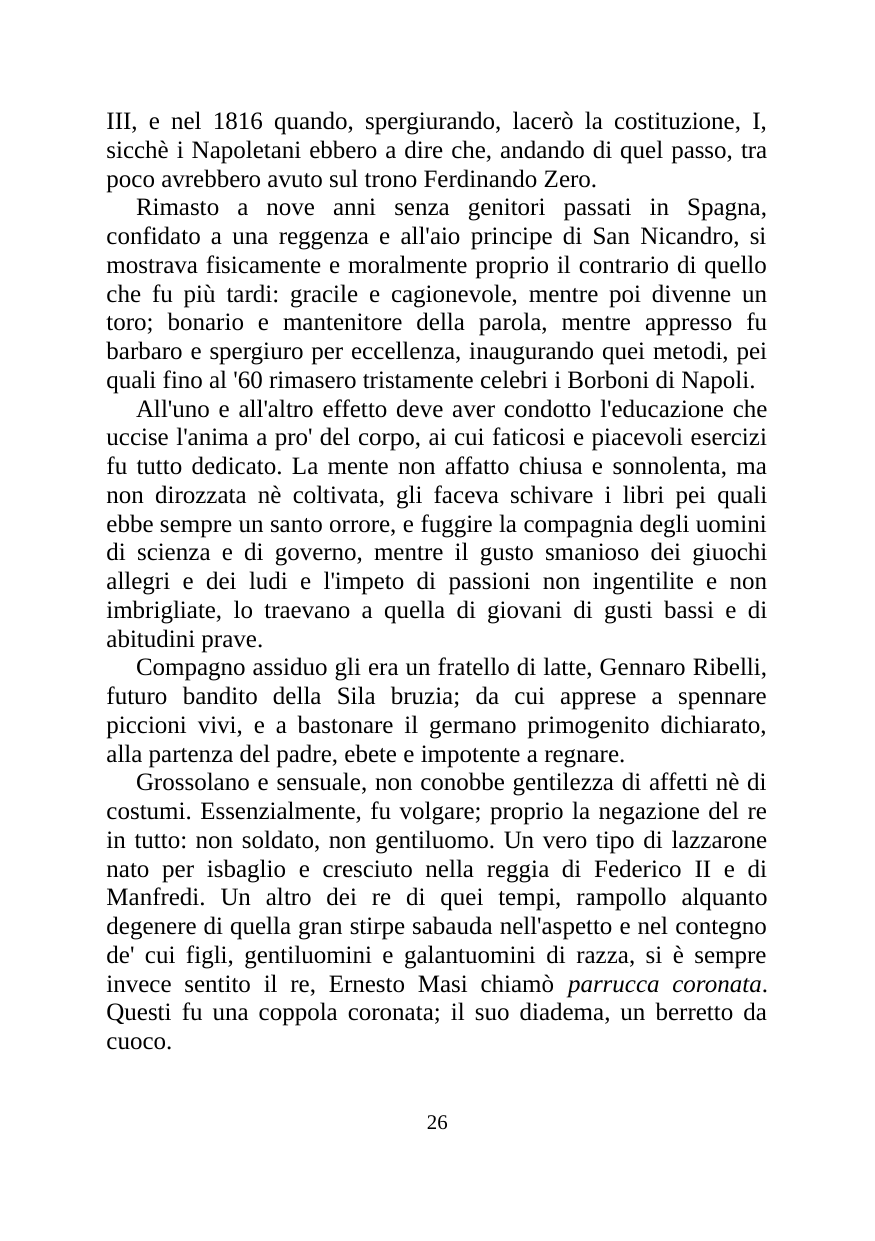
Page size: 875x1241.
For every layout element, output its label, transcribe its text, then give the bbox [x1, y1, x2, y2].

text Rimasto a nove anni senza genitori passati in Spagna, confidato a una reggenza e all'aio principe di San Nicandro, si mostrava fisicamente e moralmente proprio il contrario di quello che fu più tardi: gracile e cagionevole, mentre poi divenne un toro; bonario e mantenitore della parola, mentre appresso fu barbaro e spergiuro per eccellenza, inaugurando quei metodi, pei quali fino al '60 rimasero tristamente celebri i Borboni di Napoli. [106, 192, 768, 394]
text Compagno assiduo gli era un fratello di latte, Gennaro Ribelli, futuro bandito della Sila bruzia; da cui apprese a spennare piccioni vivi, e a bastonare il germano primogenito dichiarato, alla partenza del padre, ebete e impotente a regnare. [106, 652, 768, 767]
text III, e nel 1816 quando, spergiurando, lacerò la costituzione, I, sicchè i Napoletani ebbero a dire che, andando di quel passo, tra poco avrebbero avuto sul trono Ferdinando Zero. [106, 106, 768, 192]
text All'uno e all'altro effetto deve aver condotto l'educazione che uccise l'anima a pro' del corpo, ai cui faticosi e piacevoli esercizi fu tutto dedicato. La mente non affatto chiusa e sonnolenta, ma non dirozzata nè coltivata, gli faceva schivare i libri pei quali ebbe sempre un santo orrore, e fuggire la compagnia degli uomini di scienza e di governo, mentre il gusto smanioso dei giuochi allegri e dei ludi e l'impeto di passioni non ingentilite e non imbrigliate, lo traevano a quella di giovani di gusti bassi e di abitudini prave. [106, 394, 768, 652]
text Grossolano e sensuale, non conobbe gentilezza di affetti nè di costumi. Essenzialmente, fu volgare; proprio la negazione del re in tutto: non soldato, non gentiluomo. Un vero tipo di lazzarone nato per isbaglio e cresciuto nella reggia di Federico II e di Manfredi. Un altro dei re di quei tempi, rampollo alquanto degenere di quella gran stirpe sabauda nell'aspetto e nel contegno de' cui figli, gentiluomini e galantuomini di razza, si è sempre invece sentito il re, Ernesto Masi chiamò parrucca coronata. Questi fu una coppola coronata; il suo diadema, un berretto da cuoco. [106, 767, 768, 1055]
